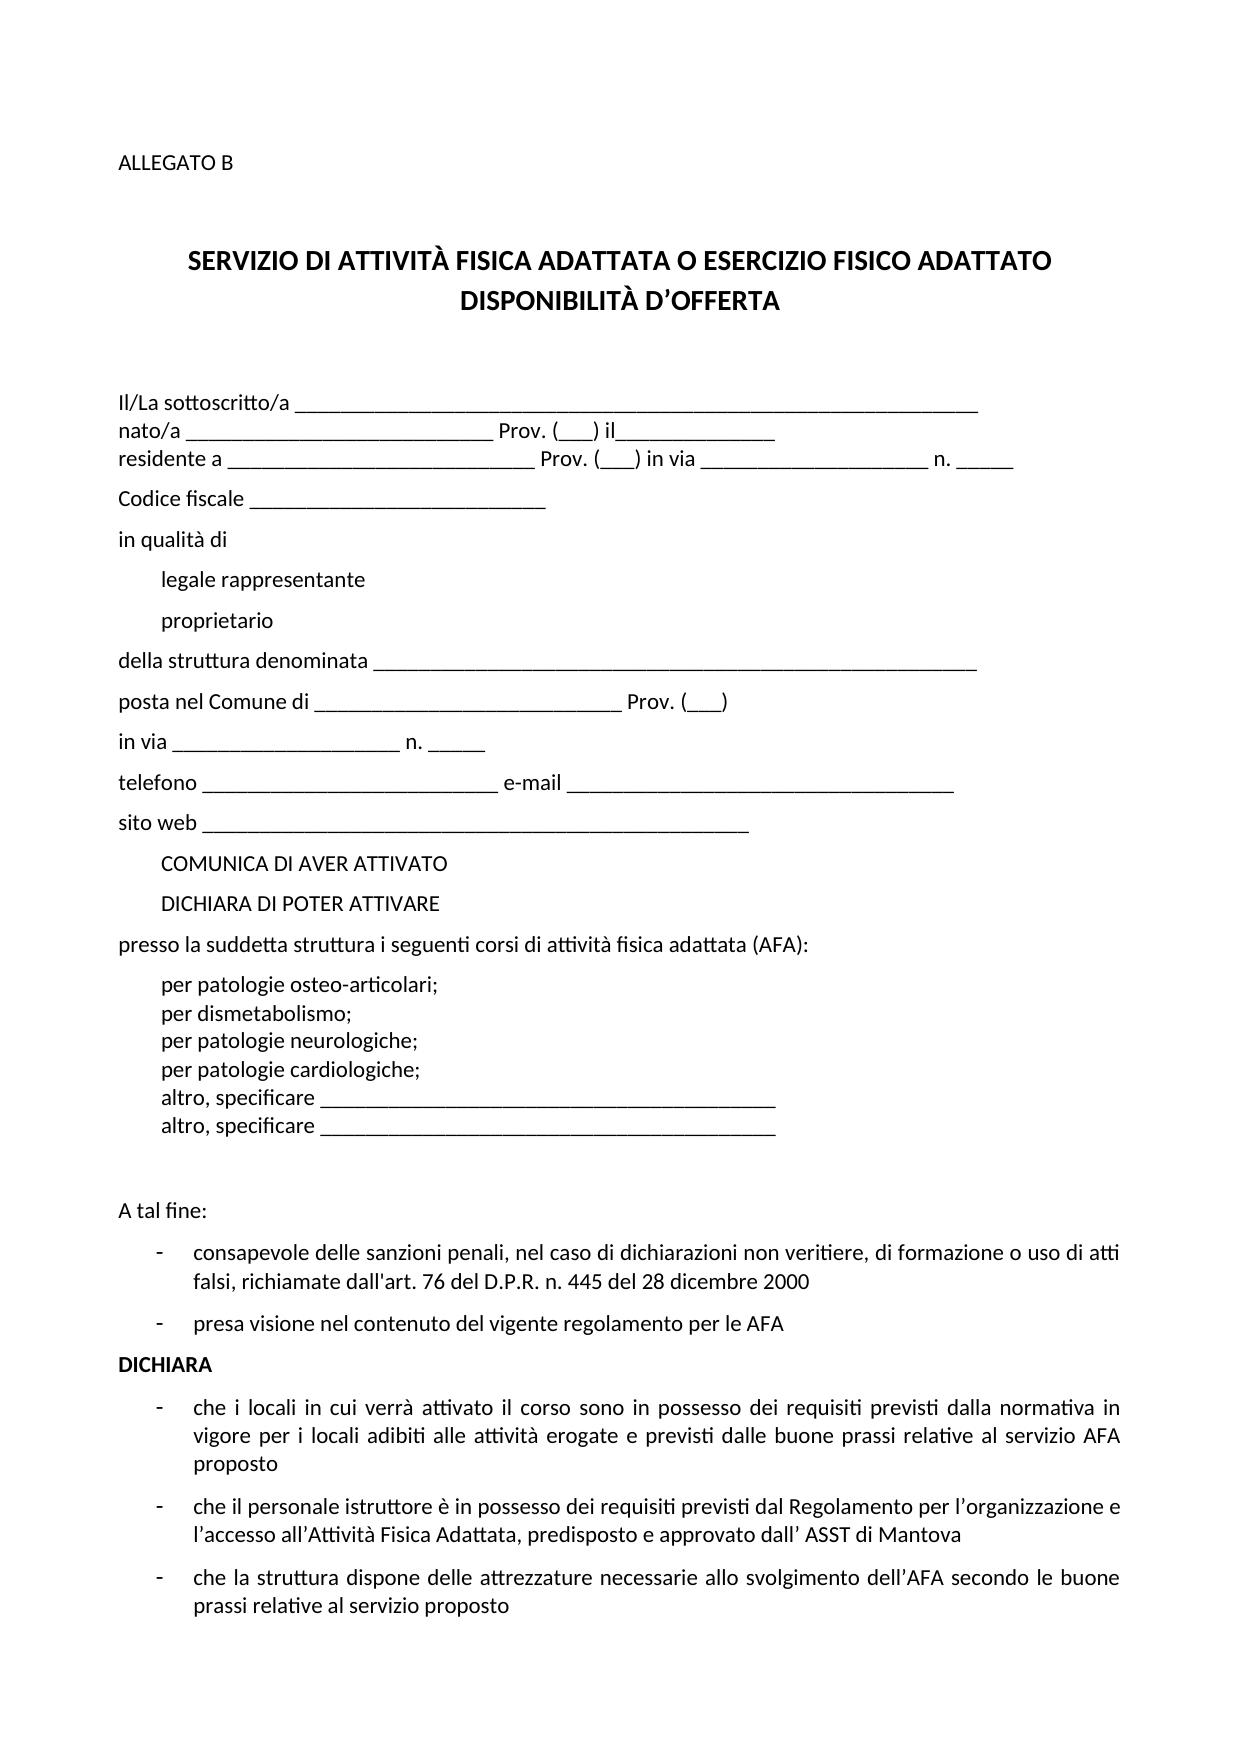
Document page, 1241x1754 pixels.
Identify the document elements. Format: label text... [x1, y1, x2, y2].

text COMUNICA DI AVER ATTIVATO [118, 849, 1122, 877]
text altro, specificare ________________________________________ [156, 1083, 1122, 1111]
text per dismetabolismo; [156, 999, 1122, 1027]
text DICHIARA DI POTER ATTIVARE [118, 889, 1122, 918]
text Codice fiscale __________________________ [118, 484, 1122, 512]
text posta nel Comune di ___________________________ Prov. (___) [118, 687, 1122, 715]
text in via ____________________ n. _____ [118, 727, 1122, 756]
text legale rappresentante [118, 565, 1122, 593]
text Il/La sottoscritto/a ____________________________________________________________ nato/a ___________________________ Prov. (___) il______________ residente a ___________________________ Prov. (___) in via ____________________ n. _____ [118, 388, 1122, 472]
text in qualità di [118, 525, 1122, 553]
list che i locali in cui verrà attivato il corso sono in possesso dei requisiti previsti dalla normativa in vigore per i locali adibiti alle attività erogate e previsti dalle buone prassi relative al servizio AFA proposto [156, 1391, 1122, 1478]
text telefono __________________________ e-mail __________________________________ [118, 768, 1122, 796]
text DICHIARA [118, 1351, 1122, 1378]
text A tal fine: [118, 1196, 1122, 1224]
list che il personale istruttore è in possesso dei requisiti previsti dal Regolamento per l’organizzazione e l’accesso all’Attività Fisica Adattata, predisposto e approvato dall’ ASST di Mantova [156, 1490, 1122, 1549]
text della struttura denominata _____________________________________________________ [118, 646, 1122, 674]
text ALLEGATO B [118, 148, 1122, 176]
text per patologie cardiologiche; [156, 1055, 1122, 1083]
text proprietario [118, 606, 1122, 634]
text per patologie neurologiche; [156, 1027, 1122, 1055]
text per patologie osteo-articolari; [156, 971, 1122, 999]
text altro, specificare ________________________________________ [156, 1111, 1122, 1139]
text SERVIZIO DI ATTIVITÀ FISICA ADATTATA O ESERCIZIO FISICO ADATTATO DISPONIBILITÀ D’OFFERTA [118, 201, 1122, 350]
text sito web ________________________________________________ [118, 808, 1122, 837]
list presa visione nel contenuto del vigente regolamento per le AFA [156, 1307, 1122, 1338]
list consapevole delle sanzioni penali, nel caso di dichiarazioni non veritiere, di formazione o uso di atti falsi, richiamate dall'art. 76 del D.P.R. n. 445 del 28 dicembre 2000 [156, 1236, 1122, 1295]
text presso la suddetta struttura i seguenti corsi di attività fisica adattata (AFA): [118, 930, 1122, 958]
list che la struttura dispone delle attrezzature necessarie allo svolgimento dell’AFA secondo le buone prassi relative al servizio proposto [156, 1561, 1122, 1620]
